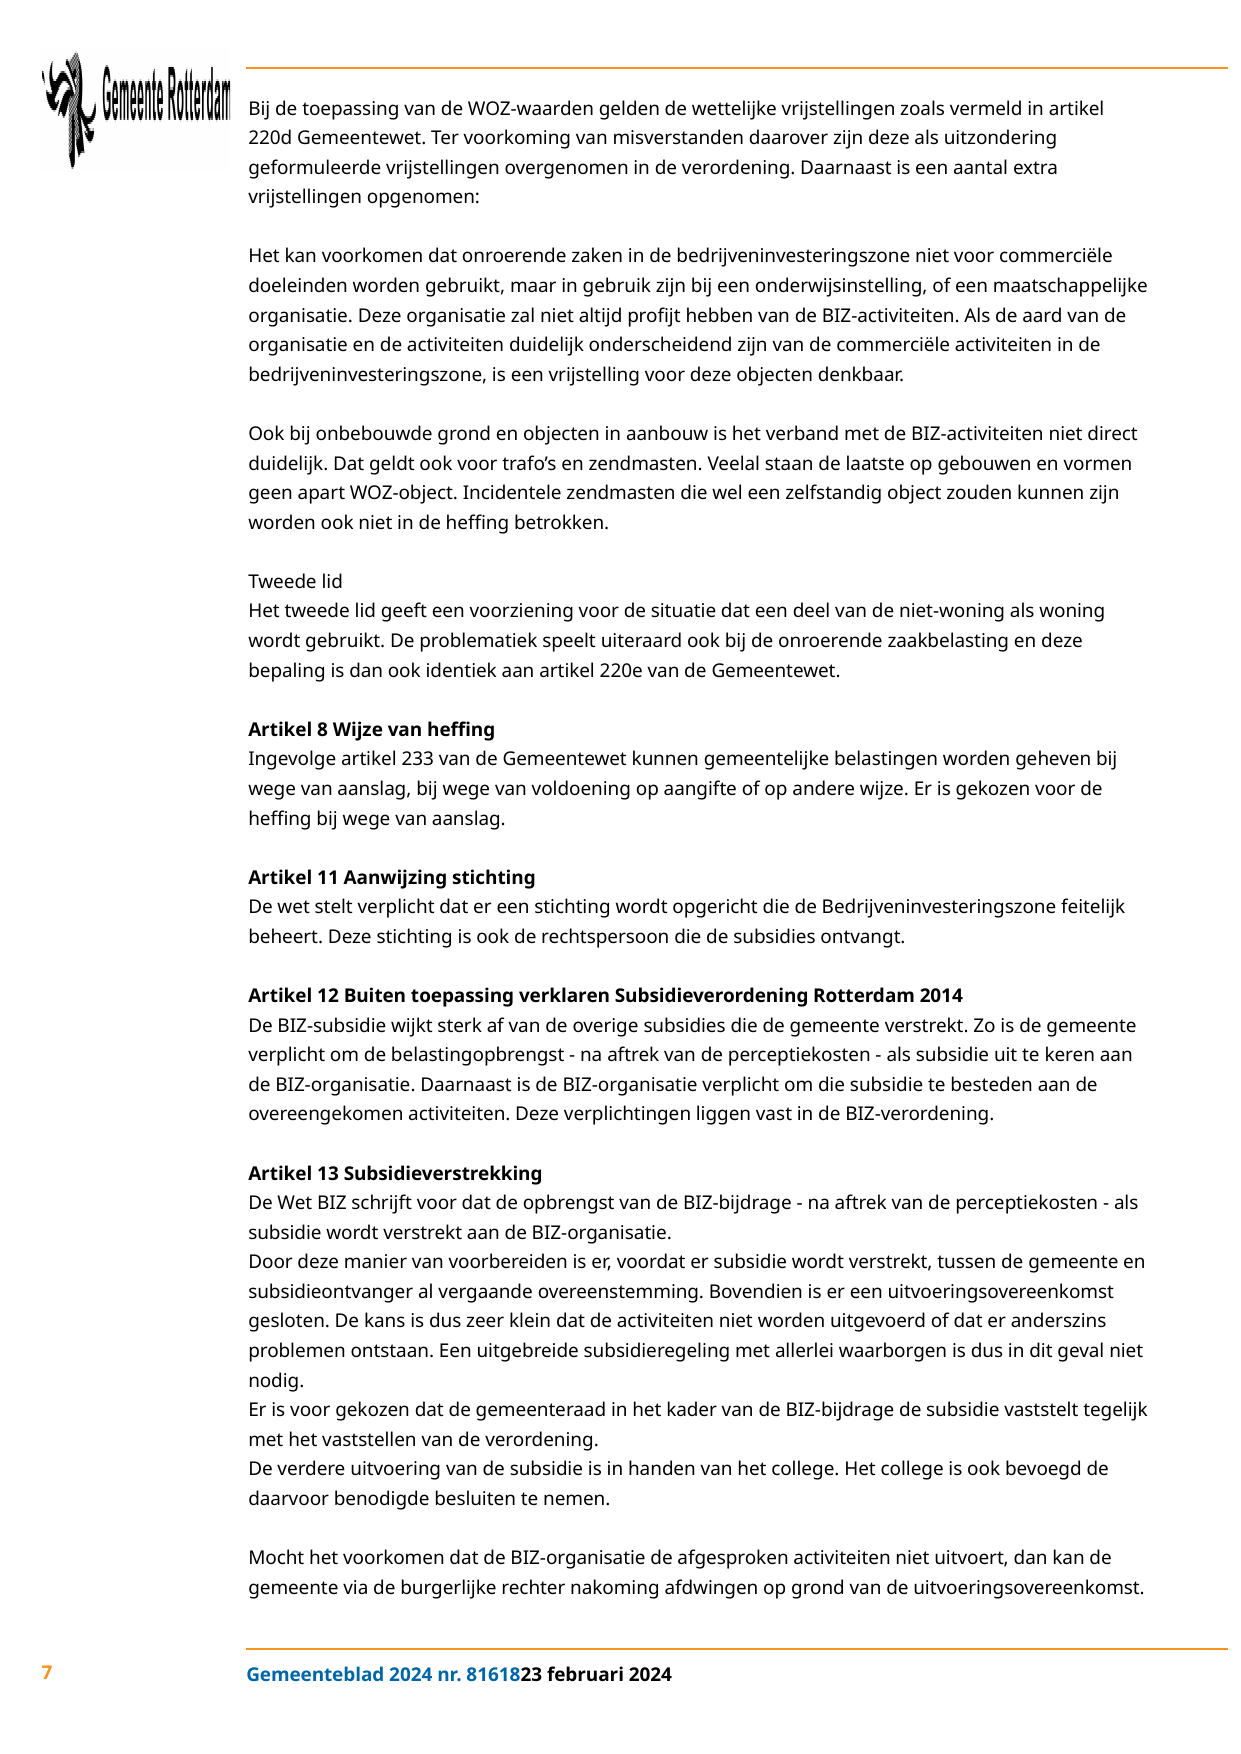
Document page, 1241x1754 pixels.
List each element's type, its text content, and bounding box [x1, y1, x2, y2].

text De BIZ-subsidie wijkt sterk af van de overige subsidies die de gemeente verstrekt. Zo is de gemeente verplicht om de belastingopbrengst - na aftrek van de perceptiekosten - als subsidie uit te keren aan de BIZ-organisatie. Daarnaast is de BIZ-organisatie verplicht om die subsidie te besteden aan de overeengekomen activiteiten. Deze verplichtingen liggen vast in de BIZ-verordening. [248, 1012, 1152, 1126]
text Ingevolge artikel 233 van de Gemeentewet kunnen gemeentelijke belastingen worden geheven bij wege van aanslag, bij wege van voldoening op aangifte of op andere wijze. Er is gekozen voor de heffing bij wege van aanslag. [248, 746, 1152, 831]
text Tweede lid [248, 568, 1152, 594]
text Bij de toepassing van de WOZ-waarden gelden de wettelijke vrijstellingen zoals vermeld in artikel 220d Gemeentewet. Ter voorkoming van misverstanden daarover zijn deze als uitzondering geformuleerde vrijstellingen overgenomen in de verordening. Daarnaast is een aantal extra vrijstellingen opgenomen: [248, 95, 1152, 209]
picture [41, 47, 231, 172]
text Ook bij onbebouwde grond en objecten in aanbouw is het verband met de BIZ-activiteiten niet direct duidelijk. Dat geldt ook voor trafo’s en zendmasten. Veelal staan de laatste op gebouwen en vormen geen apart WOZ-object. Incidentele zendmasten die wel een zelfstandig object zouden kunnen zijn worden ook niet in de heffing betrokken. [248, 420, 1152, 535]
text Het tweede lid geeft een voorziening voor de situatie dat een deel van de niet-woning als woning wordt gebruikt. De problematiek speelt uiteraard ook bij de onroerende zaakbelasting en deze bepaling is dan ook identiek aan artikel 220e van de Gemeentewet. [248, 598, 1152, 683]
text Het kan voorkomen dat onroerende zaken in de bedrijveninvesteringszone niet voor commerciële doeleinden worden gebruikt, maar in gebruik zijn bij een onderwijsinstelling, of een maatschappelijke organisatie. Deze organisatie zal niet altijd profijt hebben van de BIZ-activiteiten. Als de aard van de organisatie en de activiteiten duidelijk onderscheidend zijn van de commerciële activiteiten in de bedrijveninvesteringszone, is een vrijstelling voor deze objecten denkbaar. [248, 243, 1152, 387]
text Door deze manier van voorbereiden is er, voordat er subsidie wordt verstrekt, tussen de gemeente en subsidieontvanger al vergaande overeenstemming. Bovendien is er een uitvoeringsovereenkomst gesloten. De kans is dus zeer klein dat de activiteiten niet worden uitgevoerd of dat er anderszins problemen ontstaan. Een uitgebreide subsidieregeling met allerlei waarborgen is dus in dit geval niet nodig. [248, 1248, 1152, 1393]
text De wet stelt verplicht dat er een stichting wordt opgericht die de Bedrijveninvesteringszone feitelijk beheert. Deze stichting is ook de rechtspersoon die de subsidies ontvangt. [248, 893, 1152, 949]
text Artikel 13 Subsidieverstrekking [248, 1160, 1152, 1186]
text Artikel 11 Aanwijzing stichting [248, 864, 1152, 890]
text De verdere uitvoering van de subsidie is in handen van het college. Het college is ook bevoegd de daarvoor benodigde besluiten te nemen. [248, 1456, 1152, 1511]
text Er is voor gekozen dat de gemeenteraad in het kader van de BIZ-bijdrage de subsidie vaststelt tegelijk met het vaststellen van de verordening. [248, 1396, 1152, 1452]
text Artikel 8 Wijze van heffing [248, 716, 1152, 742]
text Artikel 12 Buiten toepassing verklaren Subsidieverordening Rotterdam 2014 [248, 982, 1152, 1008]
text De Wet BIZ schrijft voor dat de opbrengst van de BIZ-bijdrage - na aftrek van de perceptiekosten - als subsidie wordt verstrekt aan de BIZ-organisatie. [248, 1189, 1152, 1245]
text Mocht het voorkomen dat de BIZ-organisatie de afgesproken activiteiten niet uitvoert, dan kan de gemeente via de burgerlijke rechter nakoming afdwingen op grond van de uitvoeringsovereenkomst. [248, 1544, 1152, 1600]
